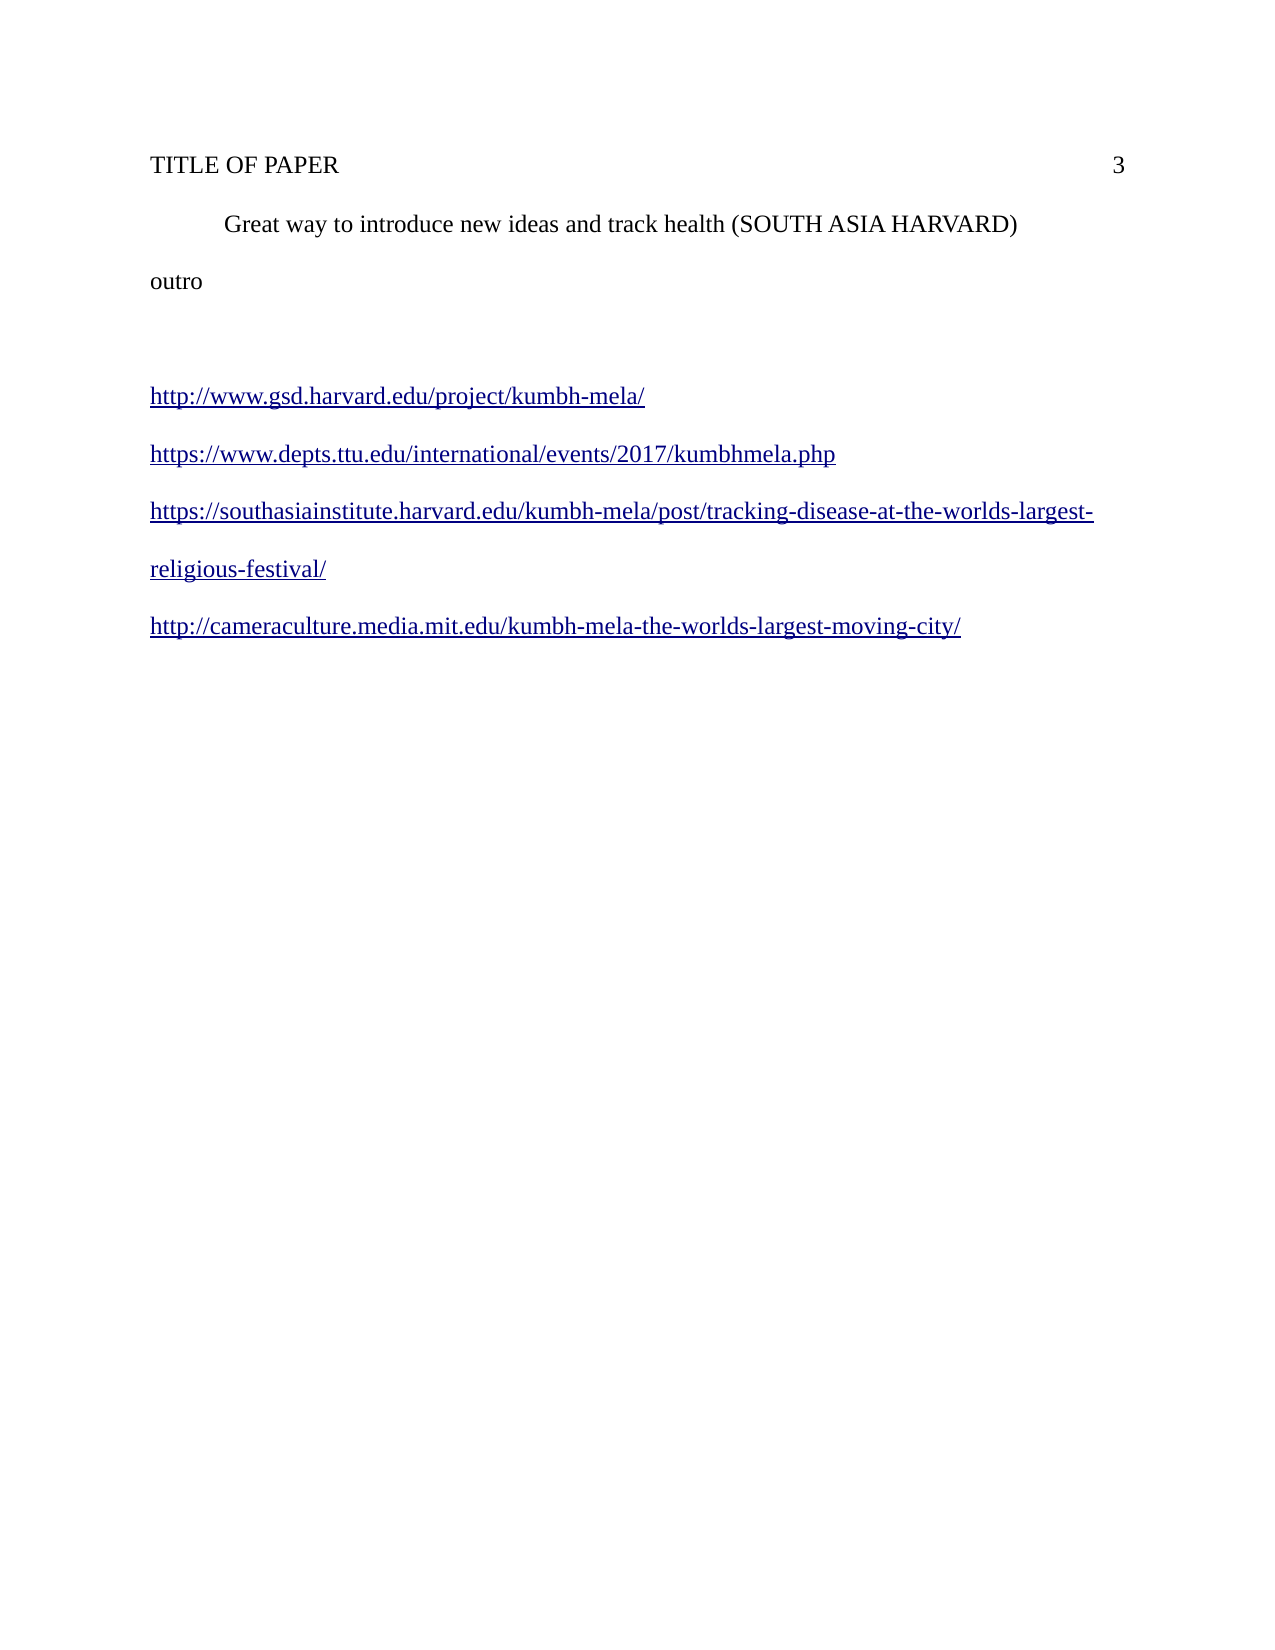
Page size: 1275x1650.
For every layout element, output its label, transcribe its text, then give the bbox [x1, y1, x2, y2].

text outro [150, 266, 1125, 295]
text http://cameraculture.media.mit.edu/kumbh-mela-the-worlds-largest-moving-city/ [150, 611, 1125, 640]
text Great way to introduce new ideas and track health (SOUTH ASIA HARVARD) [150, 209, 1125, 237]
text http://www.gsd.harvard.edu/project/kumbh-mela/ [150, 381, 1125, 410]
text https://www.depts.ttu.edu/international/events/2017/kumbhmela.php [150, 439, 1125, 467]
text https://southasiainstitute.harvard.edu/kumbh-mela/post/tracking-disease-at-the-worlds-largest-religious-festival/ [150, 496, 1125, 582]
